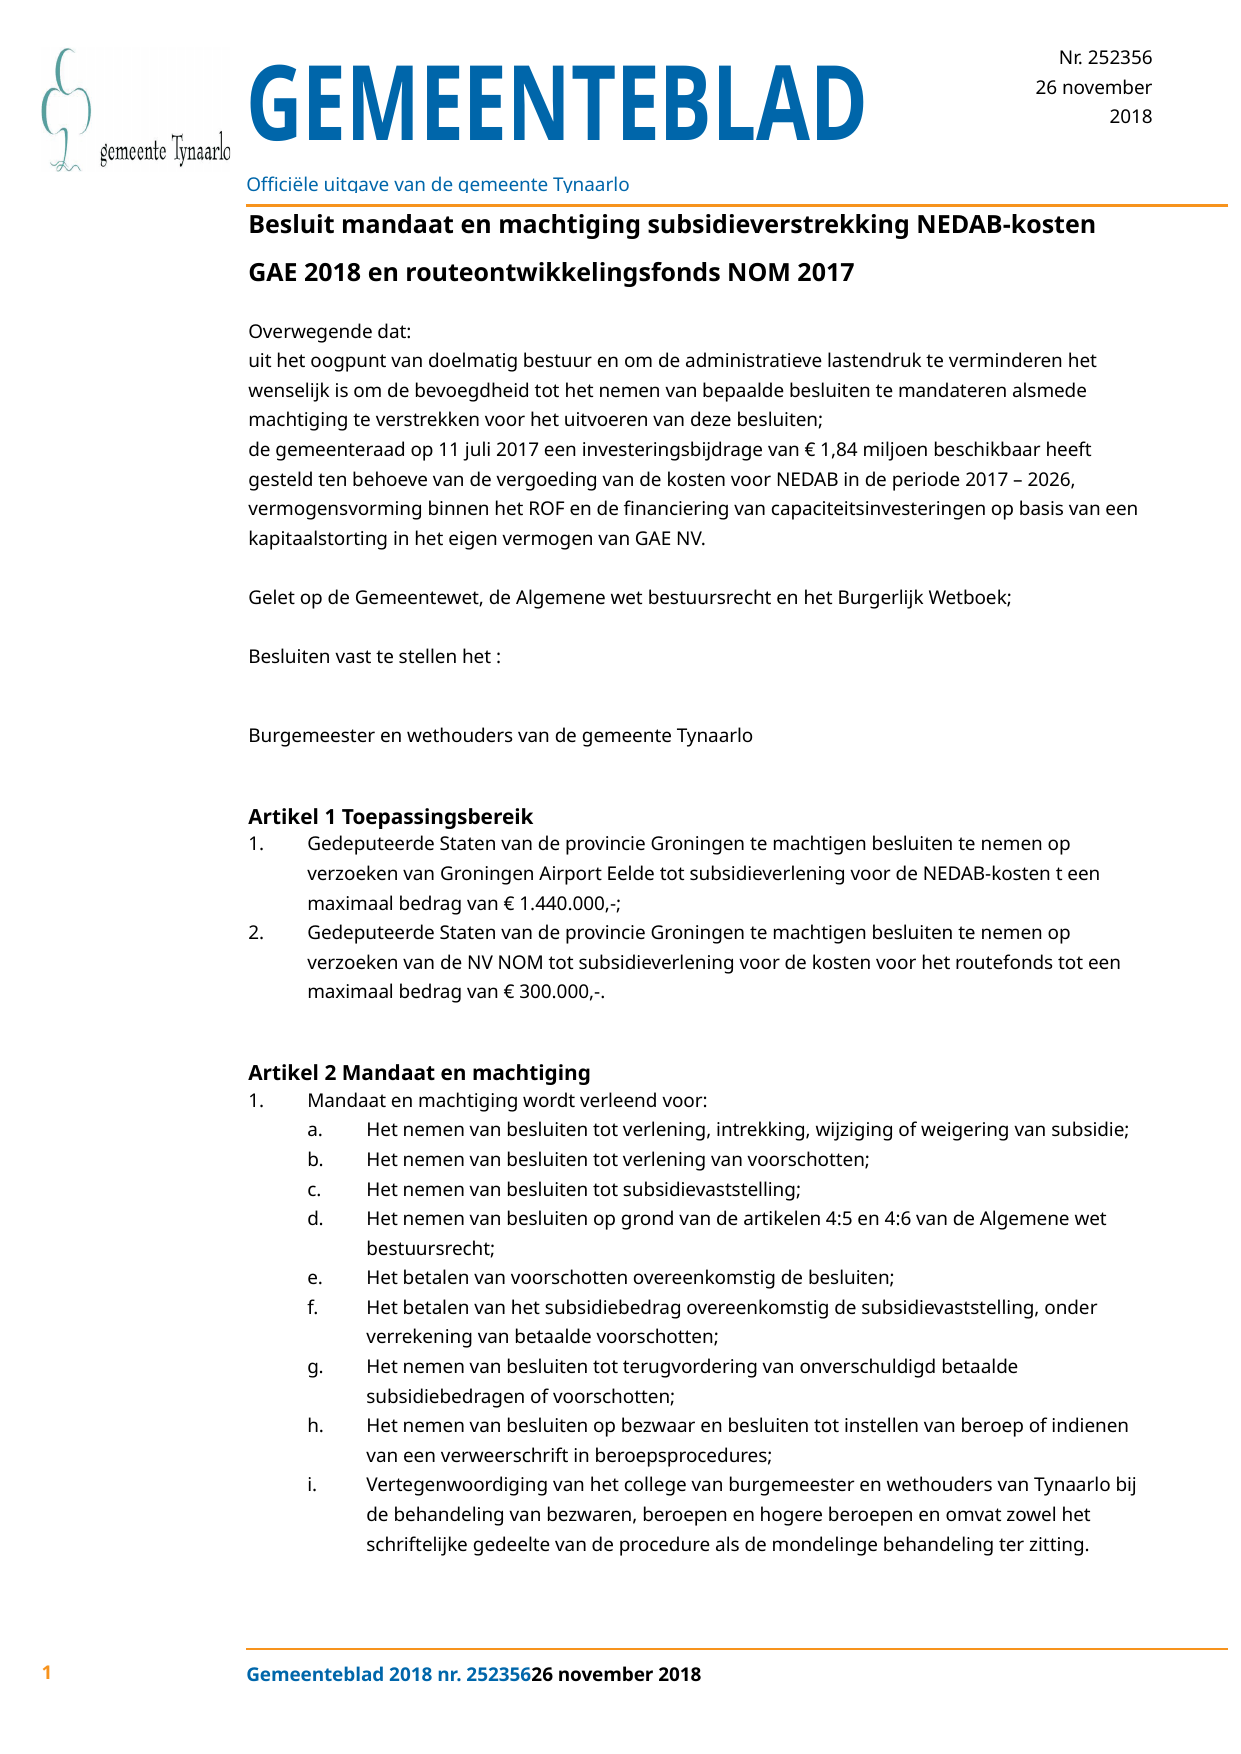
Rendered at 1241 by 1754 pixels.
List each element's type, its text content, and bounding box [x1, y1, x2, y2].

list Gedeputeerde Staten van de provincie Groningen te machtigen besluiten te nemen op verzoeken van de NV NOM tot subsidieverlening voor de kosten voor het routefonds tot een maximaal bedrag van € 300.000,-. [248, 919, 1152, 1004]
text Gelet op de Gemeentewet, de Algemene wet bestuursrecht en het Burgerlijk Wetboek; [248, 584, 1152, 610]
text Artikel 2 Mandaat en machtiging [248, 1058, 1152, 1087]
text Burgemeester en wethouders van de gemeente Tynaarlo [248, 722, 1152, 748]
text Overwegende dat: [248, 318, 1152, 344]
list Het nemen van besluiten tot verlening van voorschotten; [307, 1146, 1152, 1172]
list Mandaat en machtiging wordt verleend voor: [248, 1087, 1152, 1113]
list Het nemen van besluiten tot subsidievaststelling; [307, 1176, 1152, 1201]
picture [41, 47, 231, 172]
list Het nemen van besluiten tot verlening, intrekking, wijziging of weigering van subsidie; [307, 1117, 1152, 1142]
list Gedeputeerde Staten van de provincie Groningen te machtigen besluiten te nemen op verzoeken van Groningen Airport Eelde tot subsidieverlening voor de NEDAB-kosten t een maximaal bedrag van € 1.440.000,-; [248, 831, 1152, 916]
list Vertegenwoordiging van het college van burgemeester en wethouders van Tynaarlo bij de behandeling van bezwaren, beroepen en hogere beroepen en omvat zowel het schriftelijke gedeelte van de procedure als de mondelinge behandeling ter zitting. [307, 1472, 1152, 1556]
list Het betalen van voorschotten overeenkomstig de besluiten; [307, 1264, 1152, 1290]
text uit het oogpunt van doelmatig bestuur en om de administratieve lastendruk te verminderen het wenselijk is om de bevoegdheid tot het nemen van bepaalde besluiten te mandateren alsmede machtiging te verstrekken voor het uitvoeren van deze besluiten; [248, 347, 1152, 432]
list Het betalen van het subsidiebedrag overeenkomstig de subsidievaststelling, onder verrekening van betaalde voorschotten; [307, 1294, 1152, 1349]
text Besluiten vast te stellen het : [248, 643, 1152, 669]
text de gemeenteraad op 11 juli 2017 een investeringsbijdrage van € 1,84 miljoen beschikbaar heeft gesteld ten behoeve van de vergoeding van de kosten voor NEDAB in de periode 2017 – 2026, vermogensvorming binnen het ROF en de financiering van capaciteitsinvesteringen op basis van een kapitaalstorting in het eigen vermogen van GAE NV. [248, 436, 1152, 551]
list Het nemen van besluiten tot terugvordering van onverschuldigd betaalde subsidiebedragen of voorschotten; [307, 1353, 1152, 1408]
text Artikel 1 Toepassingsbereik [248, 802, 1152, 831]
list Het nemen van besluiten op bezwaar en besluiten tot instellen van beroep of indienen van een verweerschrift in beroepsprocedures; [307, 1412, 1152, 1468]
text Besluit mandaat en machtiging subsidieverstrekking NEDAB-kosten GAE 2018 en routeontwikkelingsfonds NOM 2017 [248, 207, 1152, 288]
list Het nemen van besluiten op grond van de artikelen 4:5 en 4:6 van de Algemene wet bestuursrecht; [307, 1205, 1152, 1261]
